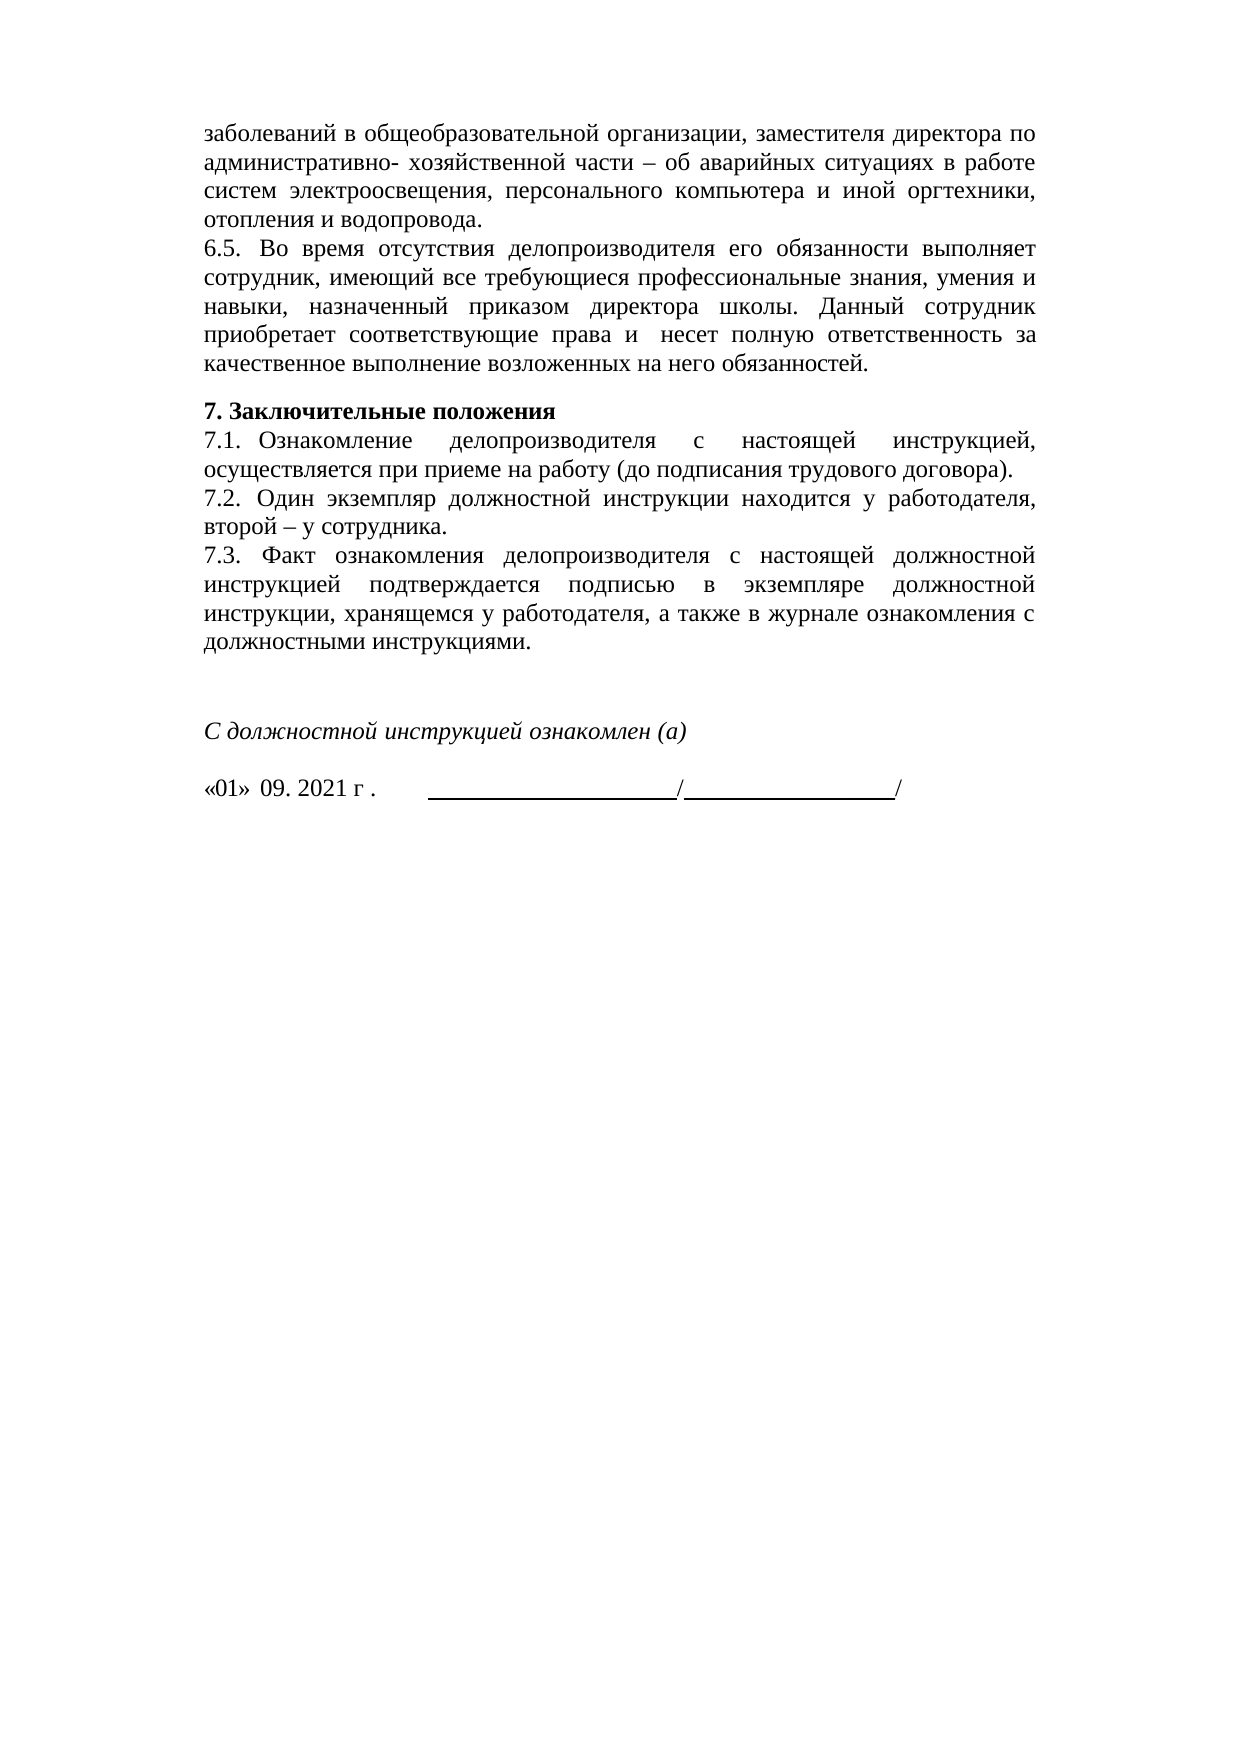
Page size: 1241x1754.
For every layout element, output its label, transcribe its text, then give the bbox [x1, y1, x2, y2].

list Один экземпляр должностной инструкции находится у работодателя, второй – у сотрудника. [203, 483, 1037, 540]
list заболеваний в общеобразовательной организации, заместителя директора по административно- хозяйственной части – об аварийных ситуациях в работе систем электроосвещения, персонального компьютера и иной оргтехники, отопления и водопровода. [203, 118, 1036, 233]
list Факт ознакомления делопроизводителя с настоящей должностной инструкцией подтверждается подписью в экземпляре должностной инструкции, хранящемся у работодателя, а также в журнале ознакомления с должностными инструкциями. [203, 540, 1036, 655]
text «01» 09. 2021г. / ____/ [203, 773, 1122, 802]
list Во время отсутствия делопроизводителя его обязанности выполняет сотрудник, имеющий все требующиеся профессиональные знания, умения и навыки, назначенный приказом директора школы. Данный сотрудник приобретает соответствующие права и несет полную ответственность за качественное выполнение возложенных на него обязанностей. [203, 233, 1037, 377]
subtitle Заключительные положения [203, 397, 1122, 425]
list Ознакомление делопроизводителя с настоящей инструкцией, осуществляется при приеме на работу (до подписания трудового договора). [203, 425, 1037, 483]
text С должностной инструкцией ознакомлен (а) [203, 716, 1122, 745]
